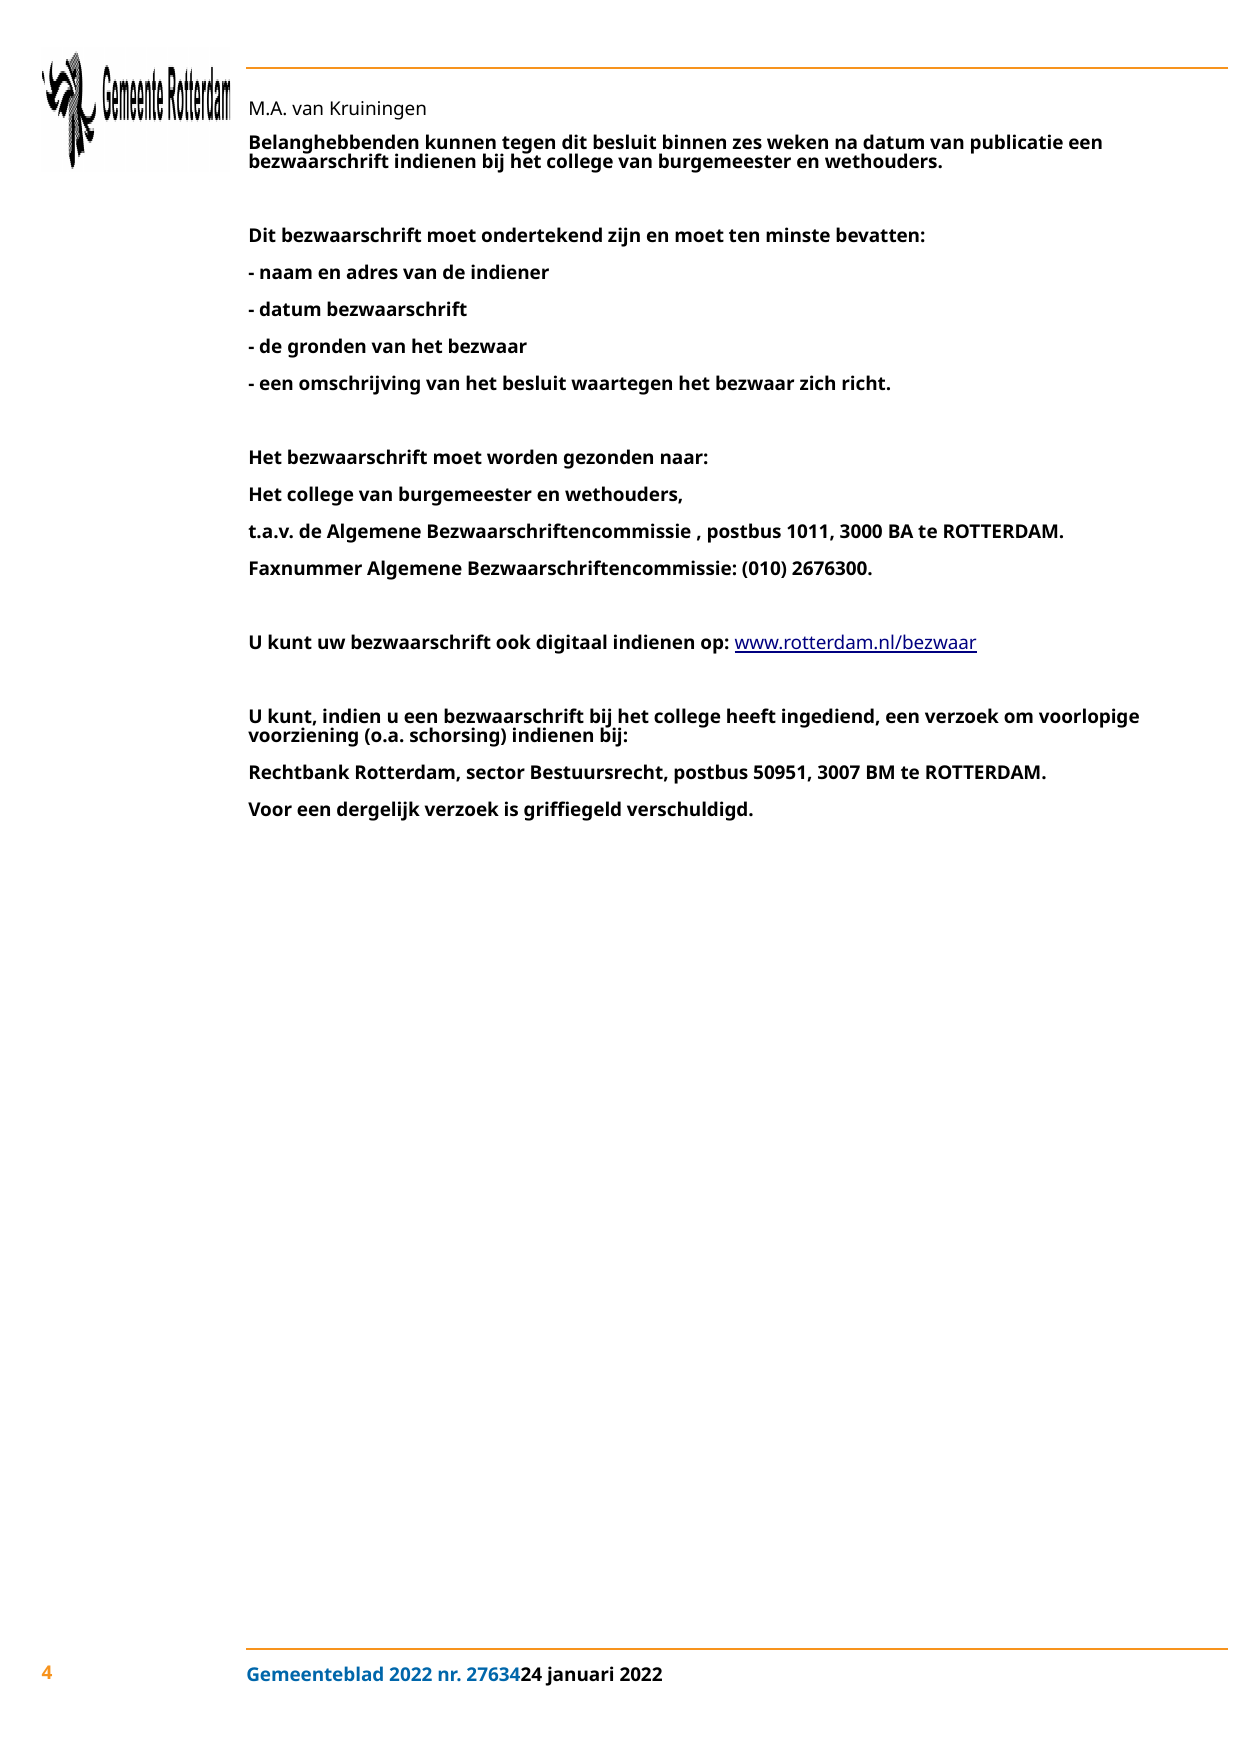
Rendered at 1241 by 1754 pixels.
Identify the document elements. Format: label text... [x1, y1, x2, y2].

text Het college van burgemeester en wethouders, [248, 486, 1152, 506]
text Voor een dergelijk verzoek is griffiegeld verschuldigd. [248, 801, 1152, 821]
text U kunt, indien u een bezwaarschrift bij het college heeft ingediend, een verzoek om voorlopige voorziening (o.a. schorsing) indienen bij: [248, 708, 1152, 747]
text Belanghebbenden kunnen tegen dit besluit binnen zes weken na datum van publicatie een bezwaarschrift indienen bij het college van burgemeester en wethouders. [248, 134, 1152, 173]
text Faxnummer Algemene Bezwaarschriftencommissie: (010) 2676300. [248, 560, 1152, 579]
text - de gronden van het bezwaar [248, 338, 1152, 358]
text Rechtbank Rotterdam, sector Bestuursrecht, postbus 50951, 3007 BM te ROTTERDAM. [248, 764, 1152, 784]
text U kunt uw bezwaarschrift ook digitaal indienen op: www.rotterdam.nl/bezwaar [248, 634, 1152, 653]
text - naam en adres van de indiener [248, 264, 1152, 284]
text Dit bezwaarschrift moet ondertekend zijn en moet ten minste bevatten: [248, 227, 1152, 247]
text - datum bezwaarschrift [248, 301, 1152, 321]
text - een omschrijving van het besluit waartegen het bezwaar zich richt. [248, 375, 1152, 394]
text M.A. van Kruiningen [248, 95, 1152, 121]
text Het bezwaarschrift moet worden gezonden naar: [248, 449, 1152, 468]
text t.a.v. de Algemene Bezwaarschriftencommissie , postbus 1011, 3000 BA te ROTTERDAM. [248, 523, 1152, 542]
picture [41, 47, 231, 172]
